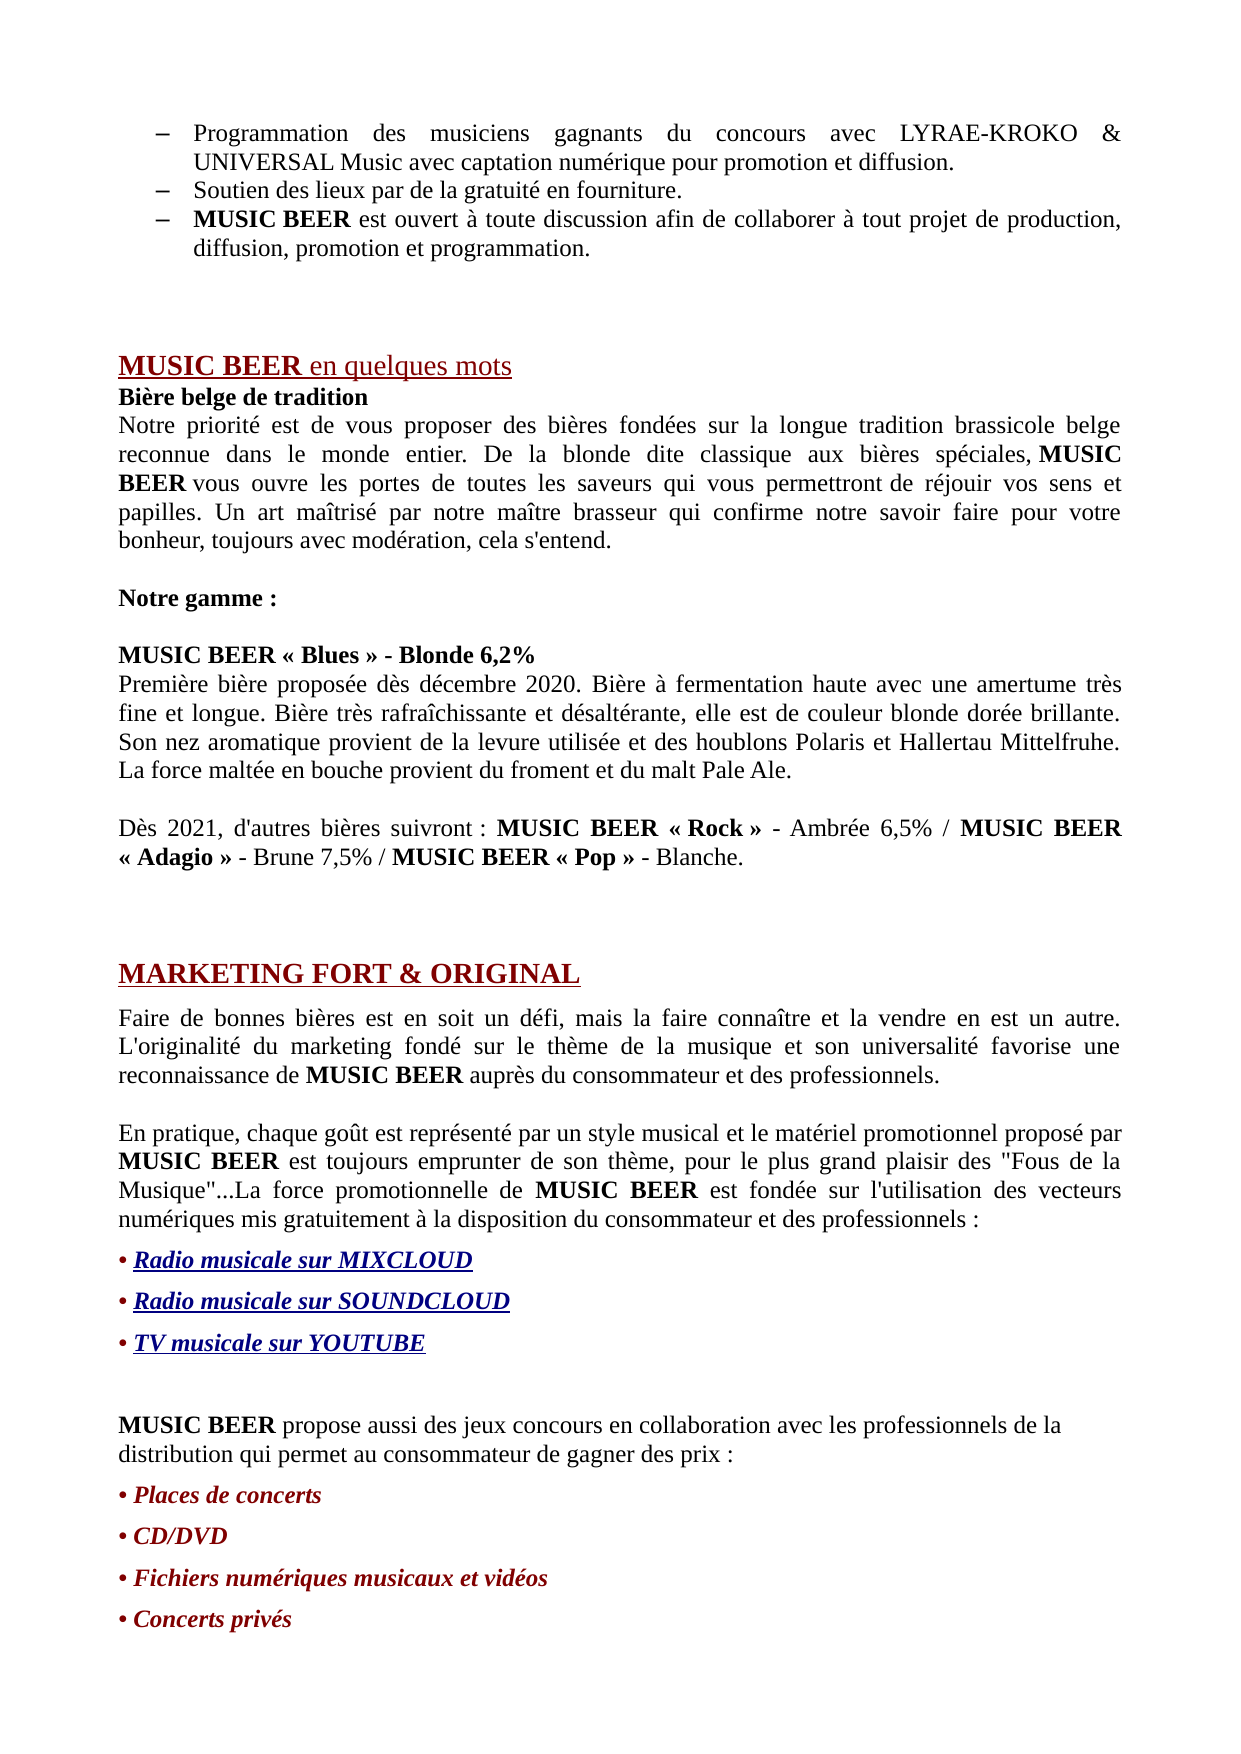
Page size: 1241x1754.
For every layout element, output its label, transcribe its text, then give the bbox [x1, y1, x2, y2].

text Bière belge de tradition [118, 382, 1122, 410]
text Notre priorité est de vous proposer des bières fondées sur la longue tradition brassicole belge reconnue dans le monde entier. De la blonde dite classique aux bières spéciales, MUSIC BEER vous ouvre les portes de toutes les saveurs qui vous permettront de réjouir vos sens et papilles. Un art maîtrisé par notre maître brasseur qui confirme notre savoir faire pour votre bonheur, toujours avec modération, cela s'entend. [118, 410, 1122, 554]
text • Places de concerts [118, 1480, 1122, 1509]
text • Fichiers numériques musicaux et vidéos [118, 1563, 1122, 1591]
text • Radio musicale sur MIXCLOUD [118, 1245, 1122, 1274]
list Soutien des lieux par de la gratuité en fourniture. [156, 176, 1122, 204]
text Dès 2021, d'autres bières suivront : MUSIC BEER « Rock » - Ambrée 6,5% / MUSIC BEER « Adagio » - Brune 7,5% / MUSIC BEER « Pop » - Blanche. [118, 813, 1122, 870]
text Première bière proposée dès décembre 2020. Bière à fermentation haute avec une amertume très fine et longue. Bière très rafraîchissante et désaltérante, elle est de couleur blonde dorée brillante. Son nez aromatique provient de la levure utilisée et des houblons Polaris et Hallertau Mittelfruhe. La force maltée en bouche provient du froment et du malt Pale Ale. [118, 669, 1122, 784]
text Notre gamme : [118, 583, 1122, 612]
text • TV musicale sur YOUTUBE [118, 1328, 1122, 1356]
text MUSIC BEER en quelques mots [118, 348, 1122, 382]
list MUSIC BEER est ouvert à toute discussion afin de collaborer à tout projet de production, diffusion, promotion et programmation. [156, 204, 1122, 262]
text MUSIC BEER « Blues » - Blonde 6,2% [118, 640, 1122, 669]
text Faire de bonnes bières est en soit un défi, mais la faire connaître et la vendre en est un autre. L'originalité du marketing fondé sur le thème de la musique et son universalité favorise une reconnaissance de MUSIC BEER auprès du consommateur et des professionnels. [118, 1003, 1122, 1089]
text • CD/DVD [118, 1521, 1122, 1550]
text • Radio musicale sur SOUNDCLOUD [118, 1286, 1122, 1315]
list Programmation des musiciens gagnants du concours avec LYRAE-KROKO & UNIVERSAL Music avec captation numérique pour promotion et diffusion. [156, 118, 1122, 176]
text MARKETING FORT & ORIGINAL [118, 957, 1122, 990]
text En pratique, chaque goût est représenté par un style musical et le matériel promotionnel proposé par MUSIC BEER est toujours emprunter de son thème, pour le plus grand plaisir des "Fous de la Musique"...La force promotionnelle de MUSIC BEER est fondée sur l'utilisation des vecteurs numériques mis gratuitement à la disposition du consommateur et des professionnels : [118, 1118, 1122, 1233]
text • Concerts privés [118, 1604, 1122, 1633]
text ​ [118, 1089, 1122, 1118]
text MUSIC BEER propose aussi des jeux concours en collaboration avec les professionnels de la distribution qui permet au consommateur de gagner des prix : [118, 1410, 1122, 1468]
